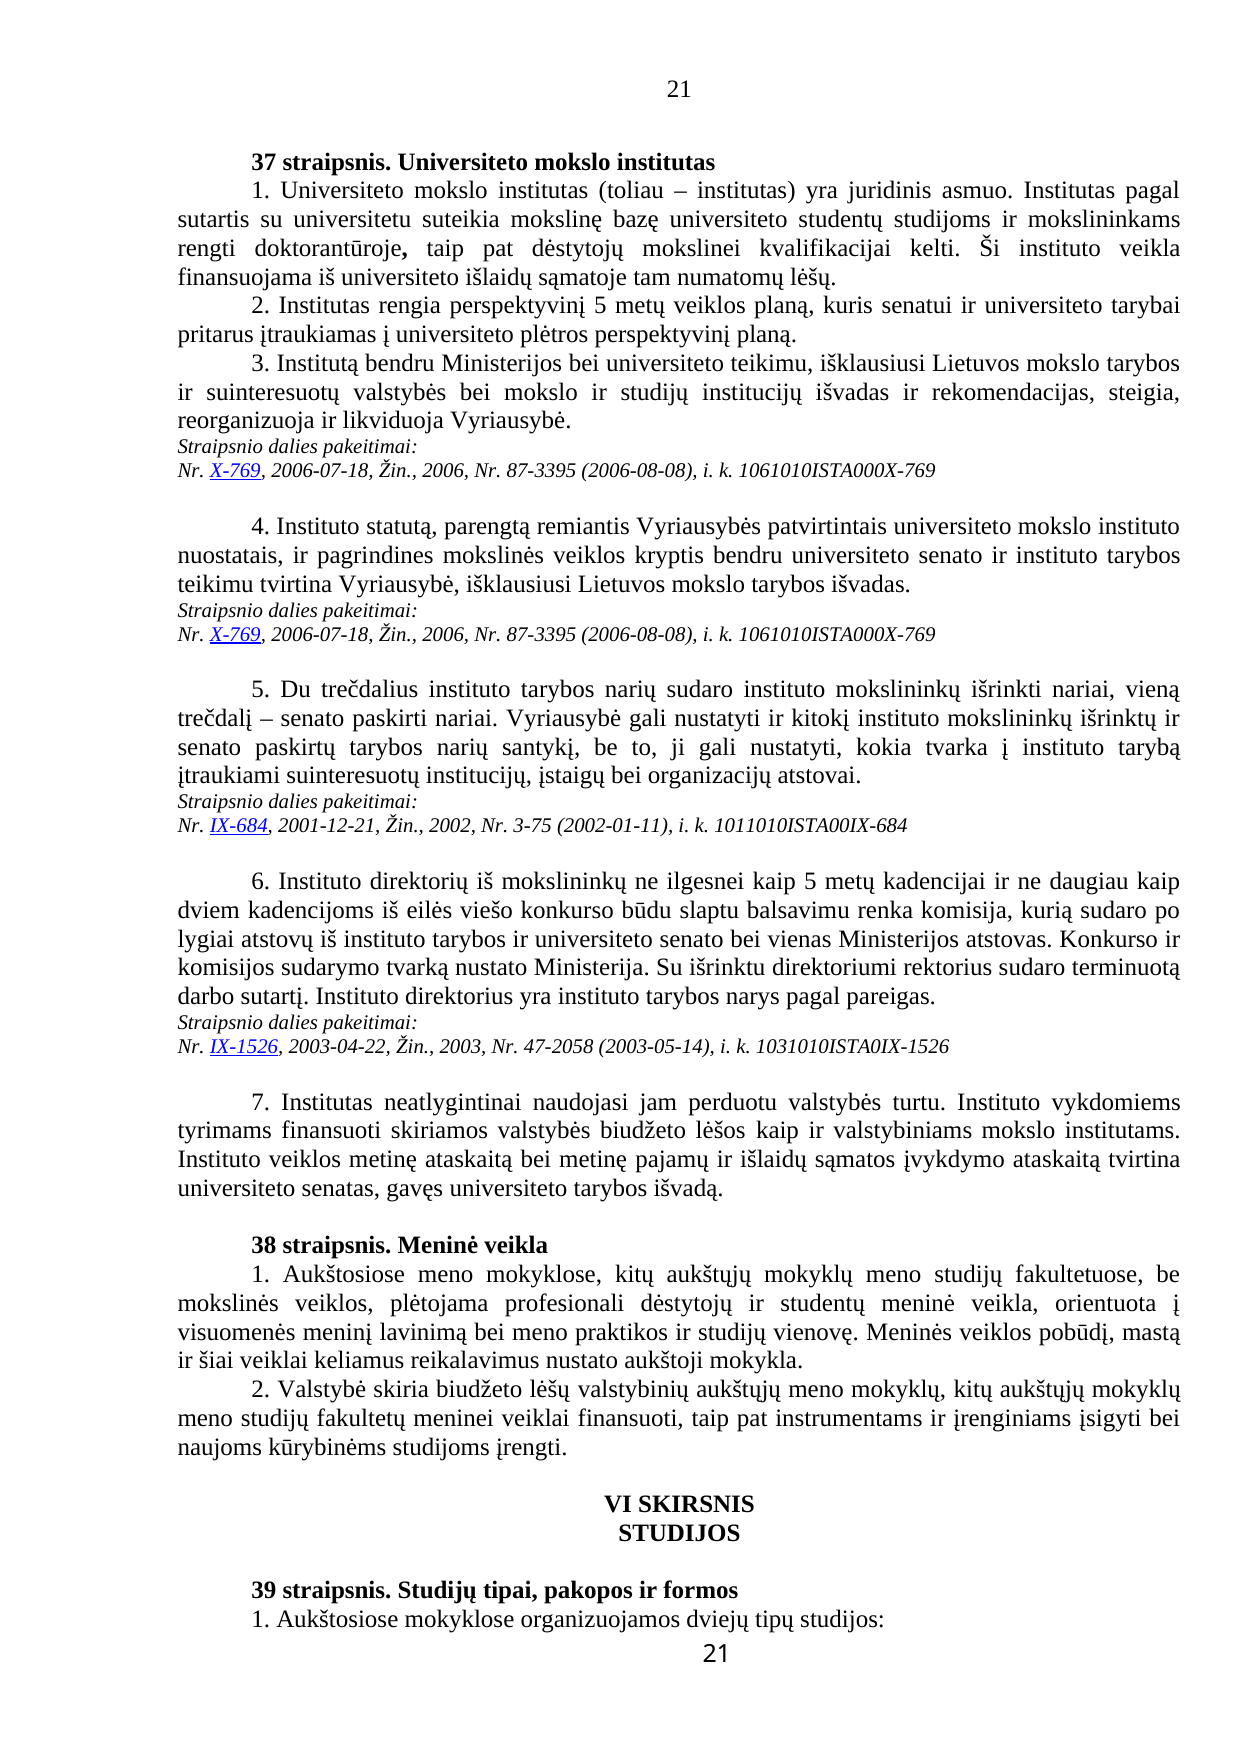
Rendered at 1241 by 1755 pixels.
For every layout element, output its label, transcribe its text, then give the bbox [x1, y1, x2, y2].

text Straipsnio dalies pakeitimai: [177, 597, 1181, 622]
text 2. Institutas rengia perspektyvinį 5 metų veiklos planą, kuris senatui ir universiteto tarybai pritarus įtraukiamas į universiteto plėtros perspektyvinį planą. [177, 291, 1181, 348]
text 1. Aukštosiose mokyklose organizuojamos dviejų tipų studijos: [177, 1604, 1181, 1633]
text 37 straipsnis. Universiteto mokslo institutas [177, 147, 1181, 176]
text 39 straipsnis. Studijų tipai, pakopos ir formos [177, 1576, 1181, 1604]
text VI skirsnis [177, 1489, 1181, 1518]
text Nr. IX-684, 2001-12-21, Žin., 2002, Nr. 3-75 (2002-01-11), i. k. 1011010ISTA00IX-684 [177, 813, 1181, 837]
text 1. Aukštosiose meno mokyklose, kitų aukštųjų mokyklų meno studijų fakultetuose, be mokslinės veiklos, plėtojama profesionali dėstytojų ir studentų meninė veikla, orientuota į visuomenės meninį lavinimą bei meno praktikos ir studijų vienovę. Meninės veiklos pobūdį, mastą ir šiai veiklai keliamus reikalavimus nustato aukštoji mokykla. [177, 1259, 1181, 1374]
text 38 straipsnis. Meninė veikla [177, 1231, 1181, 1259]
text 1. Universiteto mokslo institutas (toliau – institutas) yra juridinis asmuo. Institutas pagal sutartis su universitetu suteikia mokslinę bazę universiteto studentų studijoms ir mokslininkams rengti doktorantūroje, taip pat dėstytojų mokslinei kvalifikacijai kelti. Ši instituto veikla finansuojama iš universiteto išlaidų sąmatoje tam numatomų lėšų. [177, 176, 1181, 291]
text Nr. X-769, 2006-07-18, Žin., 2006, Nr. 87-3395 (2006-08-08), i. k. 1061010ISTA000X-769 [177, 458, 1181, 482]
text 2. Valstybė skiria biudžeto lėšų valstybinių aukštųjų meno mokyklų, kitų aukštųjų mokyklų meno studijų fakultetų meninei veiklai finansuoti, taip pat instrumentams ir įrenginiams įsigyti bei naujoms kūrybinėms studijoms įrengti. [177, 1374, 1181, 1461]
text 5. Du trečdalius instituto tarybos narių sudaro instituto mokslininkų išrinkti nariai, vieną trečdalį – senato paskirti nariai. Vyriausybė gali nustatyti ir kitokį instituto mokslininkų išrinktų ir senato paskirtų tarybos narių santykį, be to, ji gali nustatyti, kokia tvarka į instituto tarybą įtraukiami suinteresuotų institucijų, įstaigų bei organizacijų atstovai. [177, 674, 1181, 789]
text 4. Instituto statutą, parengtą remiantis Vyriausybės patvirtintais universiteto mokslo instituto nuostatais, ir pagrindines mokslinės veiklos kryptis bendru universiteto senato ir instituto tarybos teikimu tvirtina Vyriausybė, išklausiusi Lietuvos mokslo tarybos išvadas. [177, 511, 1181, 597]
text 6. Instituto direktorių iš mokslininkų ne ilgesnei kaip 5 metų kadencijai ir ne daugiau kaip dviem kadencijoms iš eilės viešo konkurso būdu slaptu balsavimu renka komisija, kurią sudaro po lygiai atstovų iš instituto tarybos ir universiteto senato bei vienas Ministerijos atstovas. Konkurso ir komisijos sudarymo tvarką nustato Ministerija. Su išrinktu direktoriumi rektorius sudaro terminuotą darbo sutartį. Instituto direktorius yra instituto tarybos narys pagal pareigas. [177, 866, 1181, 1010]
text Straipsnio dalies pakeitimai: [177, 434, 1181, 458]
text Straipsnio dalies pakeitimai: [177, 1010, 1181, 1034]
text STUDIJOS [177, 1518, 1181, 1547]
text 7. Institutas neatlygintinai naudojasi jam perduotu valstybės turtu. Instituto vykdomiems tyrimams finansuoti skiriamos valstybės biudžeto lėšos kaip ir valstybiniams mokslo institutams. Instituto veiklos metinę ataskaitą bei metinę pajamų ir išlaidų sąmatos įvykdymo ataskaitą tvirtina universiteto senatas, gavęs universiteto tarybos išvadą. [177, 1087, 1181, 1202]
text 3. Institutą bendru Ministerijos bei universiteto teikimu, išklausiusi Lietuvos mokslo tarybos ir suinteresuotų valstybės bei mokslo ir studijų institucijų išvadas ir rekomendacijas, steigia, reorganizuoja ir likviduoja Vyriausybė. [177, 348, 1181, 434]
text Nr. IX-1526, 2003-04-22, Žin., 2003, Nr. 47-2058 (2003-05-14), i. k. 1031010ISTA0IX-1526 [177, 1034, 1181, 1058]
text Straipsnio dalies pakeitimai: [177, 789, 1181, 813]
text Nr. X-769, 2006-07-18, Žin., 2006, Nr. 87-3395 (2006-08-08), i. k. 1061010ISTA000X-769 [177, 622, 1181, 646]
